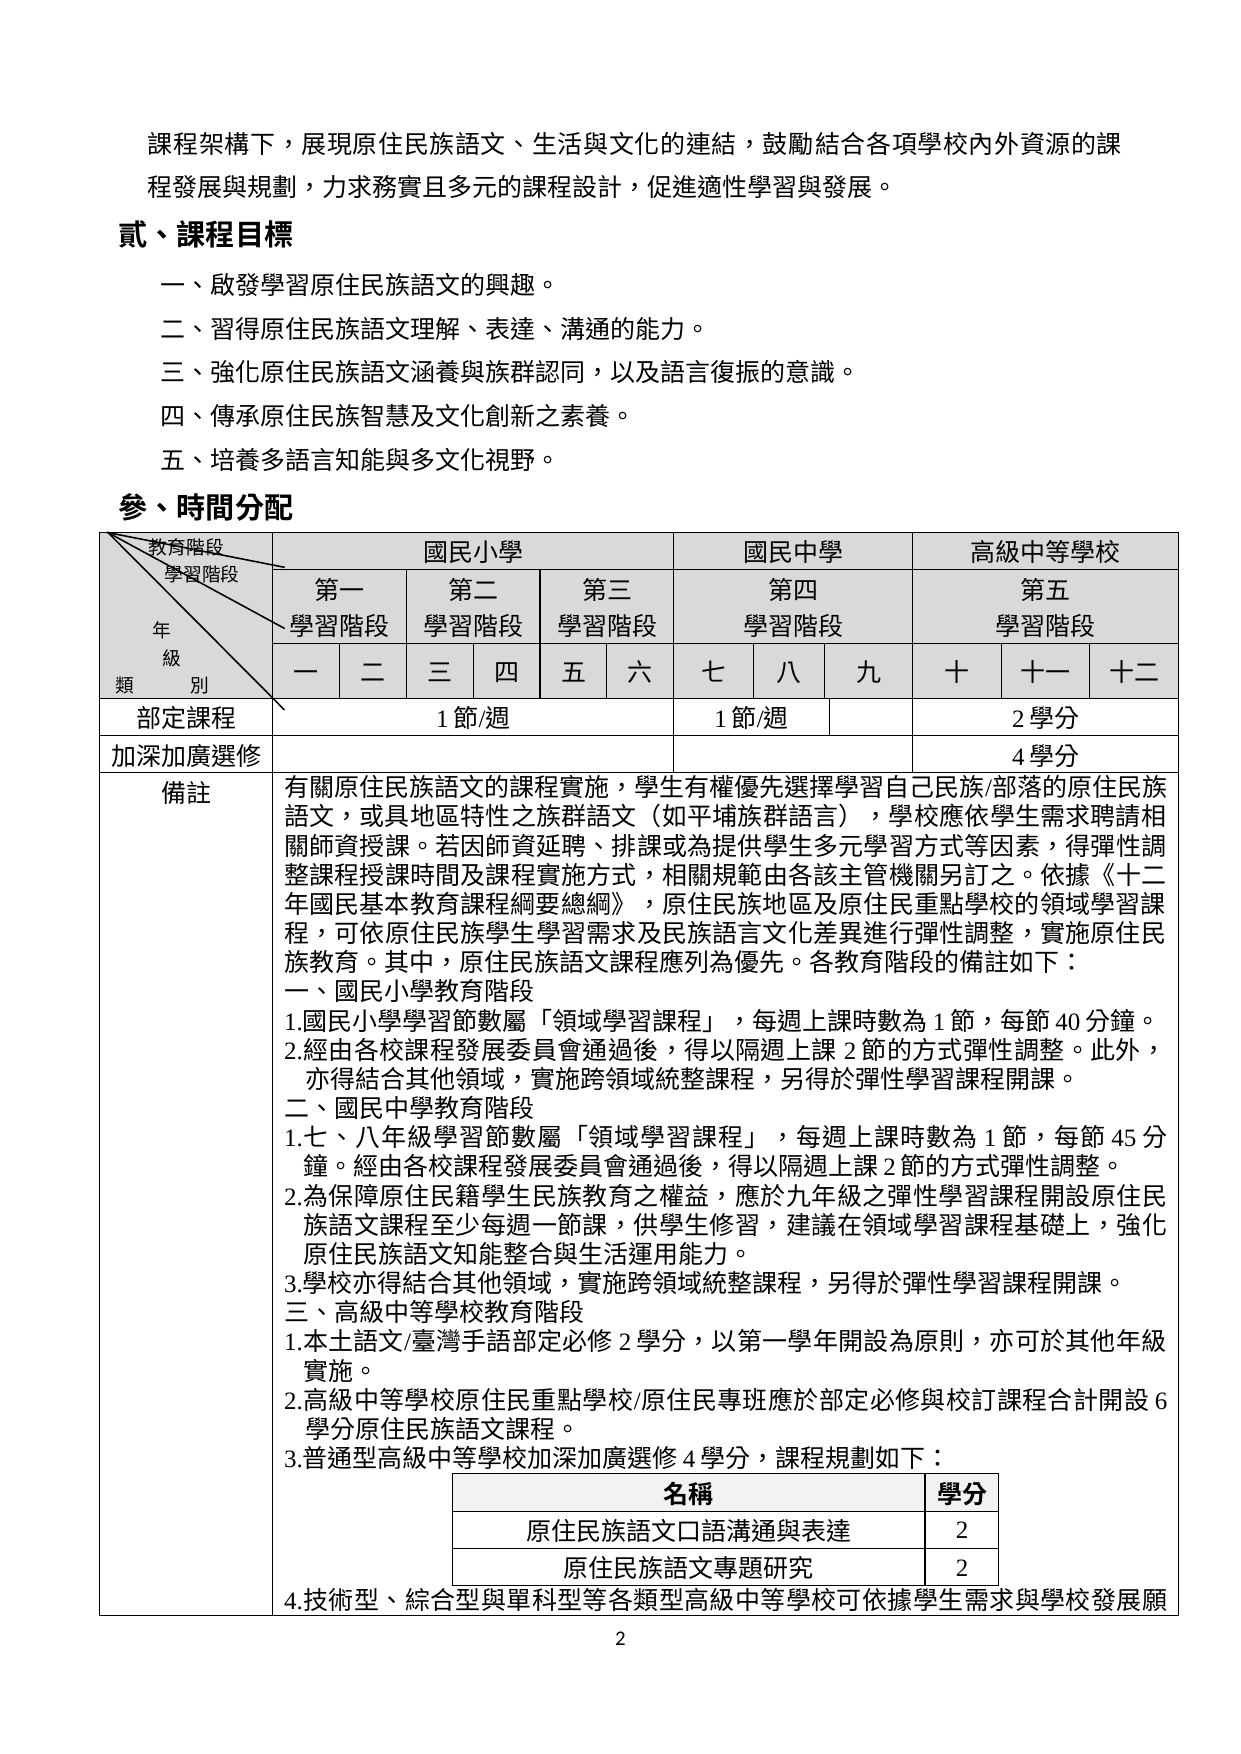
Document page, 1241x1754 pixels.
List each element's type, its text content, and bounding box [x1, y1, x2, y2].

table_cell 十一 [1002, 644, 1089, 698]
table_cell 2 [926, 1512, 998, 1548]
table_cell 部定課程 [100, 699, 272, 735]
table_cell 1節/週 [273, 699, 673, 735]
table_cell 第五 學習階段 [913, 570, 1178, 643]
table_header 國民小學 [273, 533, 673, 569]
table_header 名稱 [453, 1474, 924, 1511]
text 五、培養多語言知能與多文化視野。 [160, 434, 1122, 478]
table_cell 十二 [1090, 644, 1178, 698]
table_cell 十 [913, 644, 1001, 698]
table_cell 三 [407, 644, 473, 698]
table_cell 2 [926, 1549, 998, 1585]
table_cell [273, 736, 673, 772]
table_header 教育階段 學習階段 年 級 類 別 [100, 533, 270, 698]
table_header 國民中學 [674, 533, 912, 569]
table_cell 四 [474, 644, 539, 698]
table_cell [674, 736, 912, 772]
table_cell 二 [340, 644, 406, 698]
table_header 教育階段 學習階段 年 級 類 別 [117, 539, 272, 695]
table_cell 九 [825, 644, 912, 698]
text 一、啟發學習原住民族語文的興趣。 [160, 259, 1122, 303]
table_cell 一 [273, 644, 339, 698]
text 課程架構下，展現原住民族語文、生活與文化的連結，鼓勵結合各項學校內外資源的課程發展與規劃，力求務實且多元的課程設計，促進適性學習與發展。 [148, 118, 1122, 206]
table_header 教育階段 學習階段 年 級 類 別 [153, 545, 272, 620]
table_cell 五 [541, 644, 606, 698]
table_header 學分 [926, 1474, 998, 1511]
table_cell 第一 學習階段 [273, 570, 406, 643]
table_cell 第四 學習階段 [674, 570, 912, 643]
subtitle 貳、課程目標 [118, 211, 1122, 254]
table_cell 原住民族語文口語溝通與表達 [453, 1512, 924, 1548]
text 二、習得原住民族語文理解、表達、溝通的能力。 [160, 303, 1122, 347]
table_cell 備註 [100, 773, 272, 1615]
table_header 教育階段 學習階段 年 級 類 別 [120, 533, 272, 563]
text 四、傳承原住民族智慧及文化創新之素養。 [160, 391, 1122, 434]
table_cell 八 [754, 644, 824, 698]
table_cell 第二 學習階段 [407, 570, 539, 643]
table_cell 七 [674, 644, 753, 698]
subtitle 參、時間分配 [118, 483, 1122, 527]
table_cell 原住民族語文專題研究 [453, 1549, 924, 1585]
table_cell 2學分 [913, 699, 1178, 735]
table_cell 1節/週 [674, 699, 829, 735]
table_cell [830, 699, 912, 735]
table_cell 有關原住民族語文的課程實施，學生有權優先選擇學習自己民族/部落的原住民族語文，或具地區特性之族群語文（如平埔族群語言），學校應依學生需求聘請相關師資授課。若因師資延聘、排課或為提供學生多元學習方式等因素，得彈性調整課程授課時間及課程實施方式，相關規範由各該主管機關另訂之。依據《十二年國民基本教育課程綱要總綱》，原住民族地區及原住民重點學校的領域學習課程，可依原住民族學生學習需求及民族語言文化差異進行彈性調整，實施原住民族教育。其中，原住民族語文課程應列為優先。各教育階段的備註如下： 一、國民小學教育階段 1.國民小學學習節數屬「領域學習課程」，每週上課時數為1節，每節40分鐘。 2.經由各校課程發展委員會通過後，得以隔週上課2節的方式彈性調整。此外，亦得結合其他領域，實施跨領域統整課程，另得於彈性學習課程開課。 二、國民中學教育階段 1.七、八年級學習節數屬「領域學習課程」，每週上課時數為1節，每節45分鐘。經由各校課程發展委員會通過後，得以隔週上課2節的方式彈性調整。 2.為保障原住民籍學生民族教育之權益，應於九年級之彈性學習課程開設原住民族語文課程至少每週一節課，供學生修習，建議在領域學習課程基礎上，強化原住民族語文知能整合與生活運用能力。 3.學校亦得結合其他領域，實施跨領域統整課程，另得於彈性學習課程開課。 三、高級中等學校教育階段 1.本土語文/臺灣手語部定必修2學分，以第一學年開設為原則，亦可於其他年級實施。 2.高級中等學校原住民重點學校/原住民專班應於部定必修與校訂課程合計開設6學分原住民族語文課程。 3.普通型高級中等學校加深加廣選修4學分，課程規劃如下： 4.技術型、綜合型與單科型等各類型高級中等學校可依據學生需求與學校發展願 [273, 773, 1178, 1615]
table_cell 六 [607, 644, 673, 698]
text 三、強化原住民族語文涵養與族群認同，以及語言復振的意識。 [160, 347, 1122, 391]
table_header 高級中等學校 [913, 533, 1178, 569]
table_cell 加深加廣選修 [100, 736, 272, 772]
table_header 教育階段 學習階段 年 級 類 別 [118, 536, 154, 554]
table_cell 4學分 [913, 736, 1178, 772]
table_cell 第三 學習階段 [541, 570, 673, 643]
